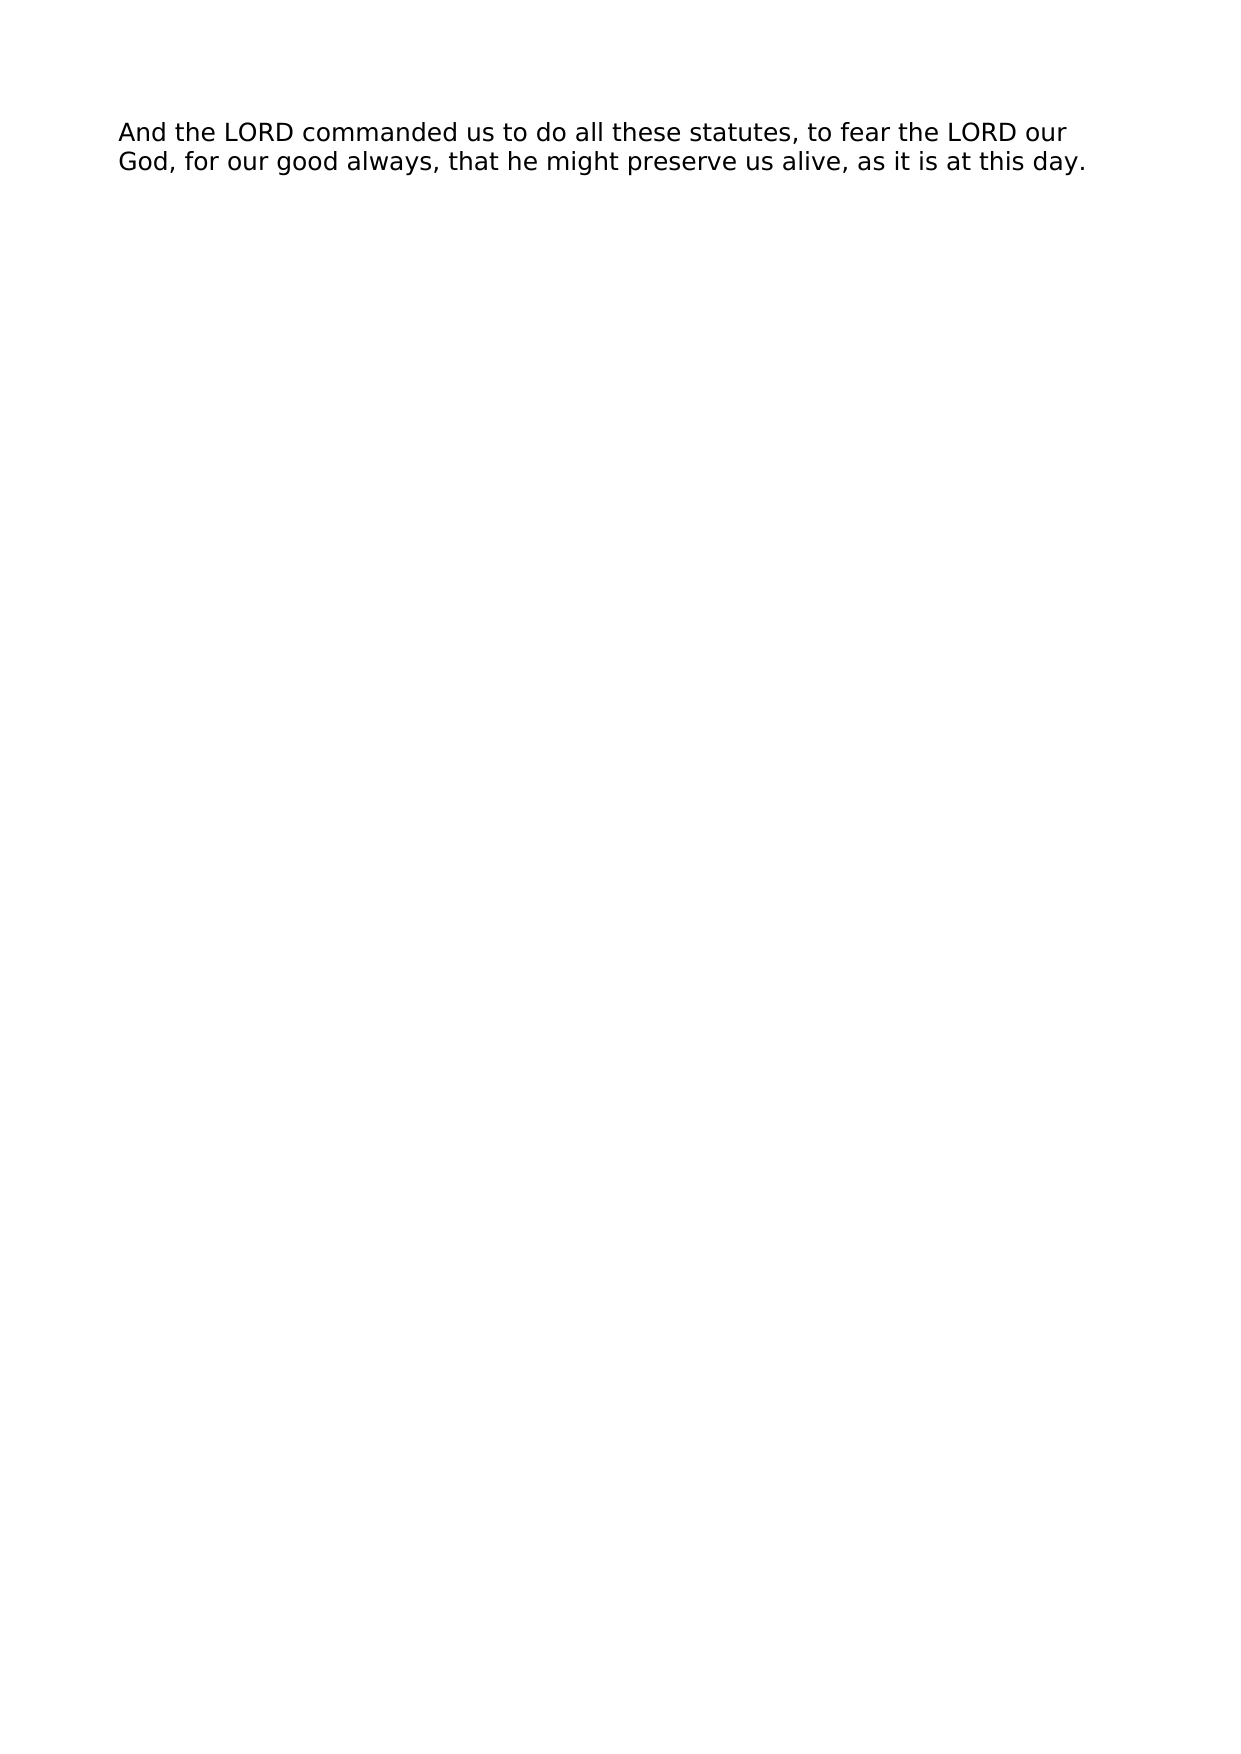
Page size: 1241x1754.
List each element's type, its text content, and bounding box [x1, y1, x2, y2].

text And the LORD commanded us to do all these statutes, to fear the LORD our God, for our good always, that he might preserve us alive, as it is at this day. [118, 118, 1122, 176]
